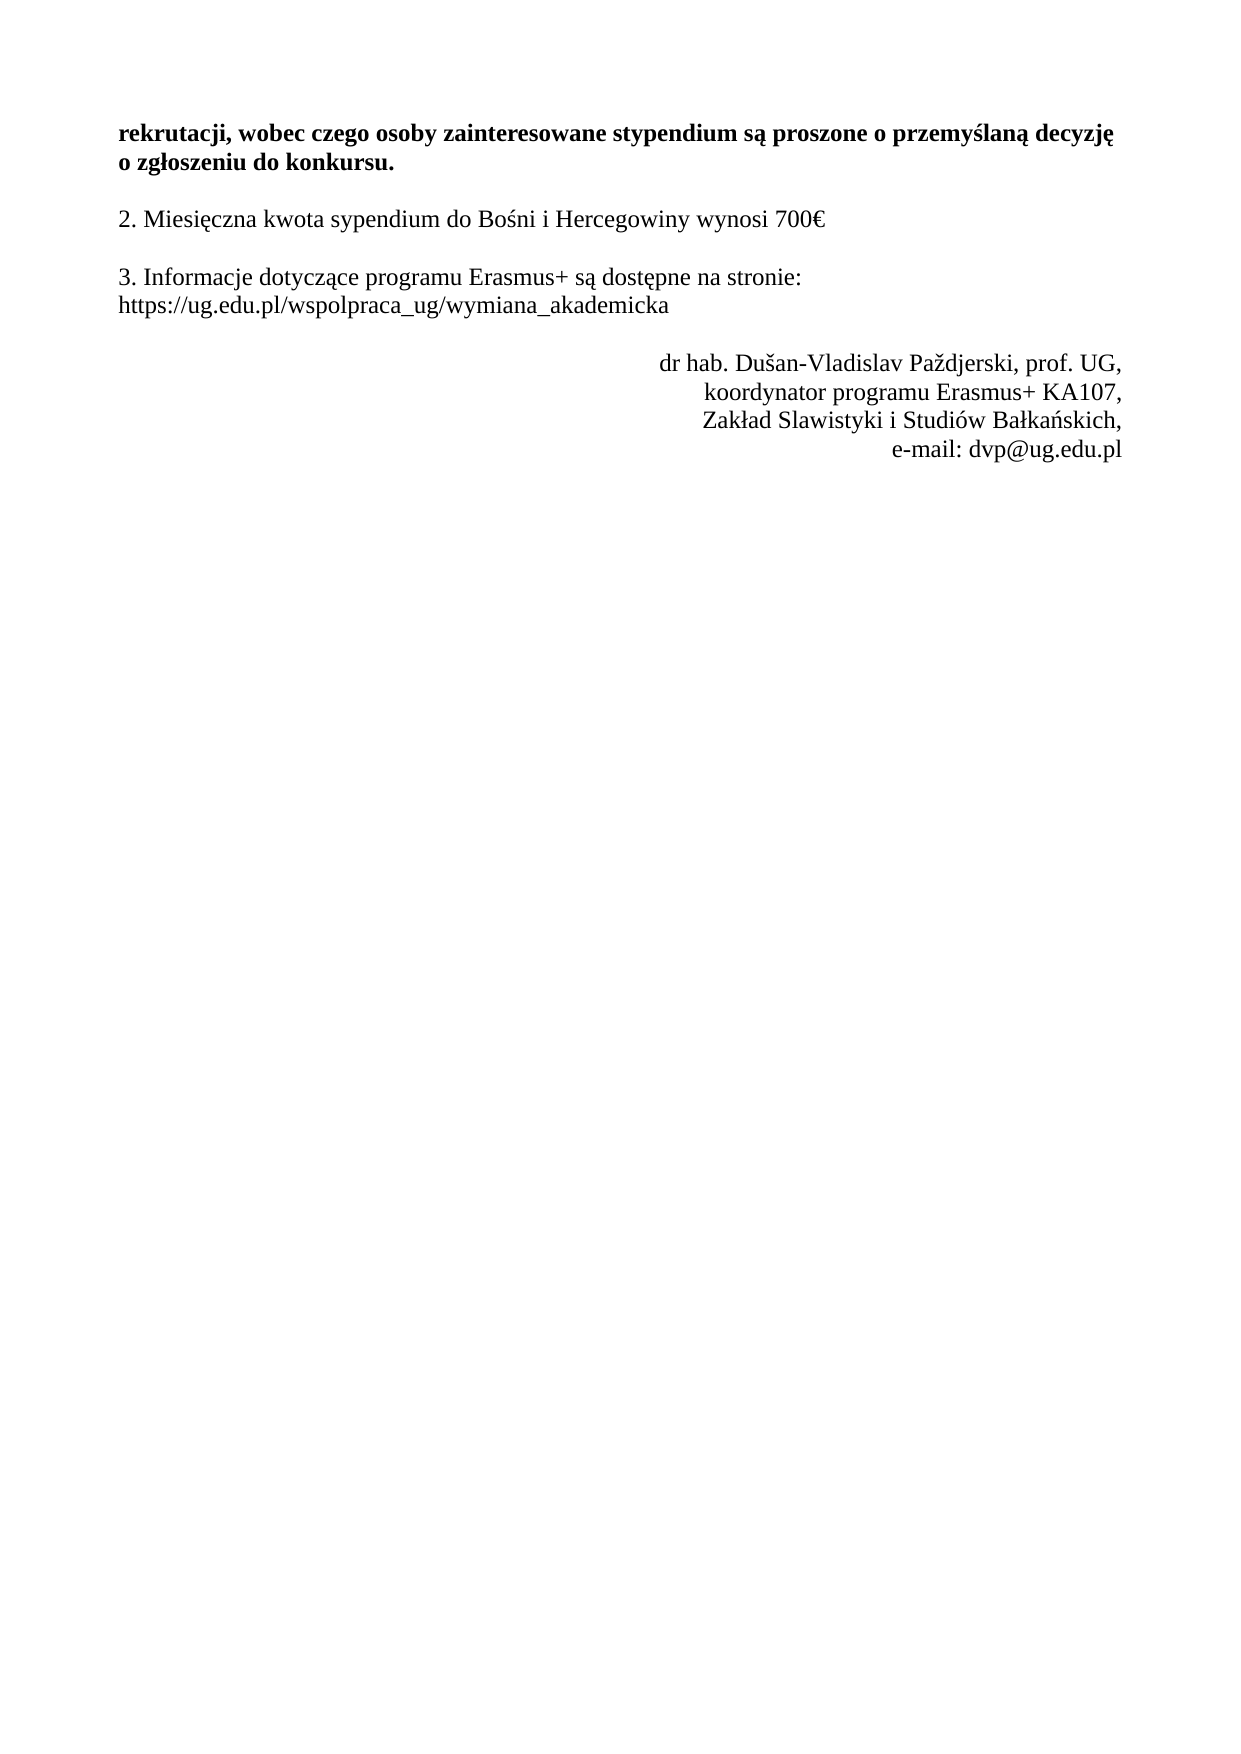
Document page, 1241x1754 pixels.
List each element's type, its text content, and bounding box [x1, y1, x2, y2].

text 2. Miesięczna kwota sypendium do Bośni i Hercegowiny wynosi 700€ [118, 204, 1122, 233]
text 3. Informacje dotyczące programu Erasmus+ są dostępne na stronie: https://ug.edu.pl/wspolpraca_ug/wymiana_akademicka [118, 262, 1122, 319]
text rekrutacji, wobec czego osoby zainteresowane stypendium są proszone o przemyślaną decyzję o zgłoszeniu do konkursu. [118, 118, 1122, 176]
text koordynator programu Erasmus+ KA107, [118, 377, 1122, 406]
text Zakład Slawistyki i Studiów Bałkańskich, [118, 406, 1122, 434]
text e-mail: dvp@ug.edu.pl [118, 434, 1122, 463]
text dr hab. Dušan-Vladislav Paždjerski, prof. UG, [118, 348, 1122, 377]
